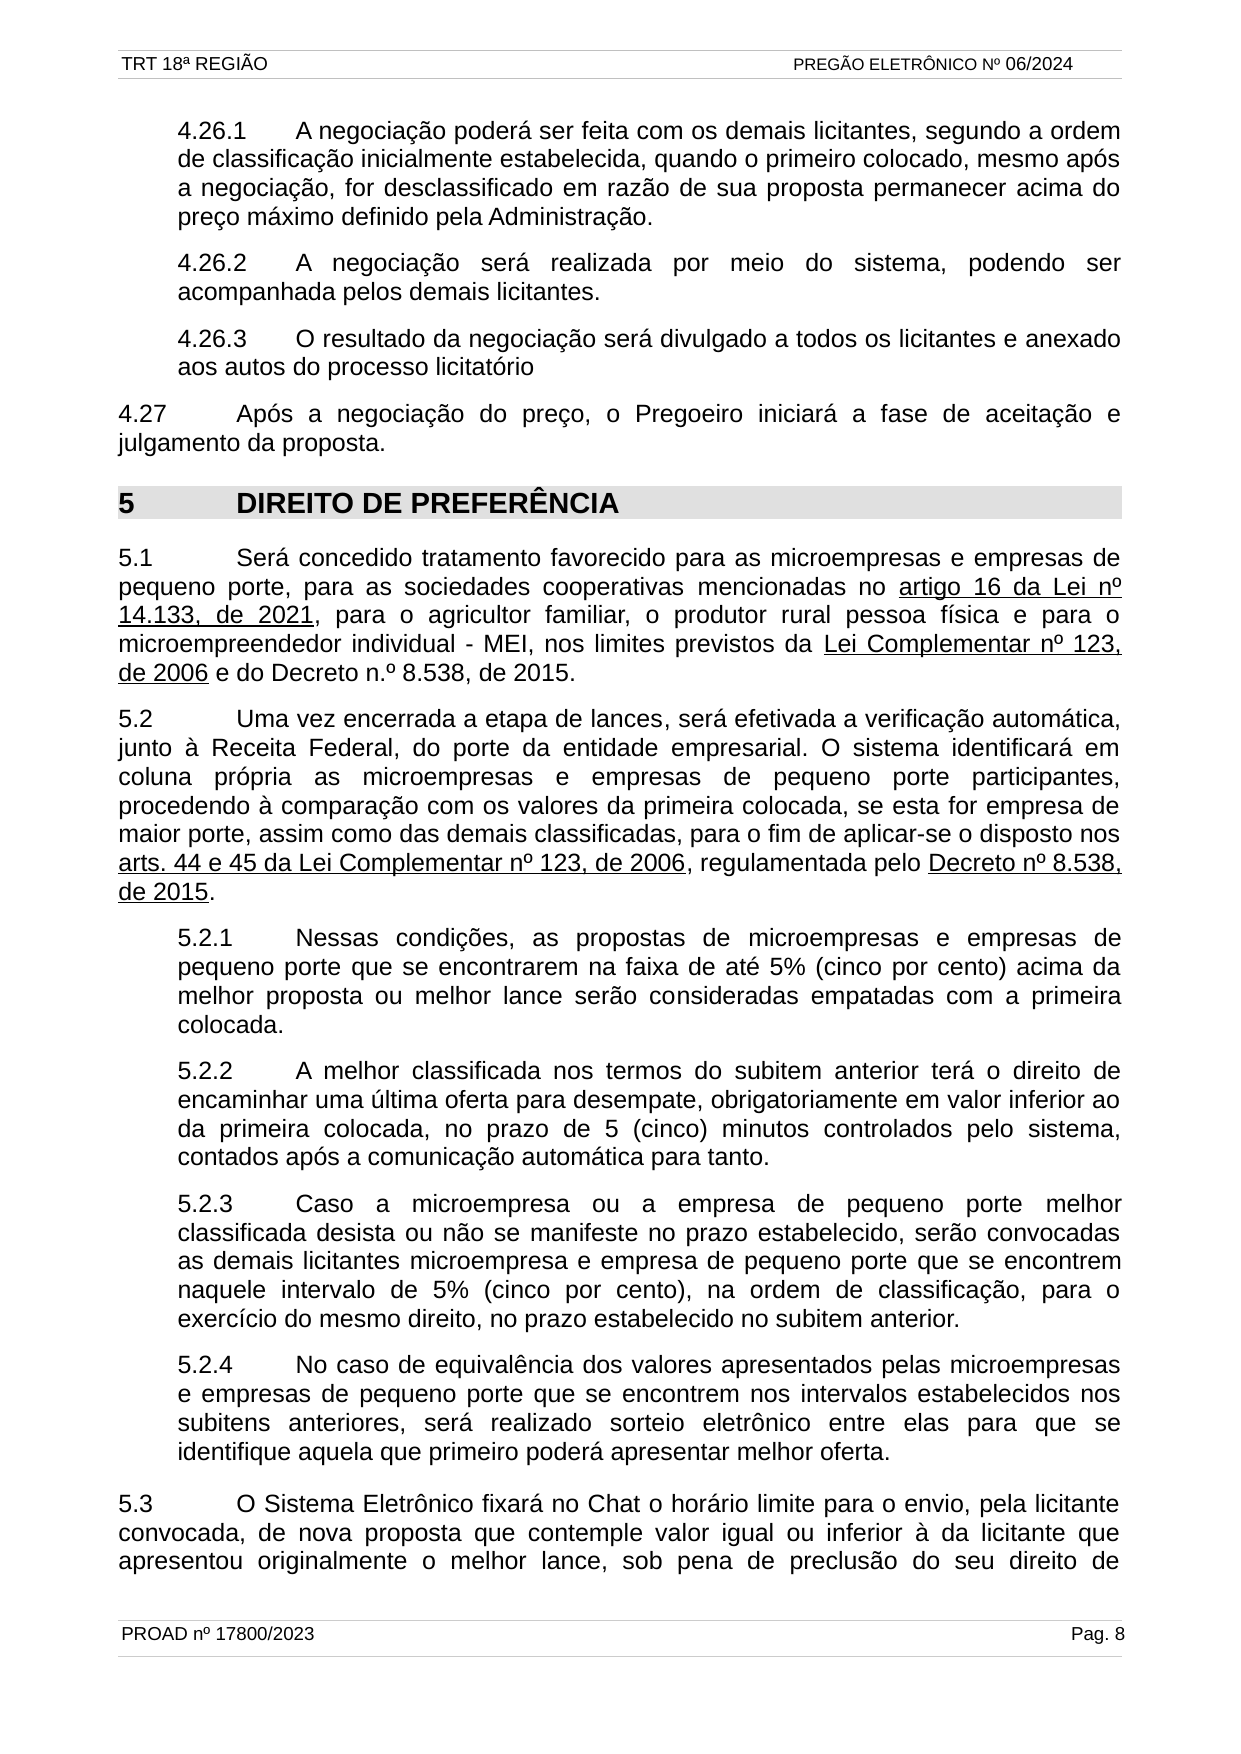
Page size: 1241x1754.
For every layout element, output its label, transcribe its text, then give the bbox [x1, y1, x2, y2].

text 4.26.2 A negociação será realizada por meio do sistema, podendo ser acompanhada pelos demais licitantes. [177, 248, 1122, 306]
text 5.3 O Sistema Eletrônico fixará no Chat o horário limite para o envio, pela licitante convocada, de nova proposta que contemple valor igual ou inferior à da licitante que apresentou originalmente o melhor lance, sob pena de preclusão do seu direito de [118, 1489, 1122, 1575]
text 5.1 Será concedido tratamento favorecido para as microempresas e empresas de pequeno porte, para as sociedades cooperativas mencionadas no artigo 16 da Lei nº 14.133, de 2021, para o agricultor familiar, o produtor rural pessoa física e para o microempreendedor individual - MEI, nos limites previstos da Lei Complementar nº 123, de 2006 e do Decreto n.º 8.538, de 2015. [118, 543, 1122, 687]
text 5 DIREITO DE PREFERÊNCIA [118, 486, 1122, 519]
text 4.26.1 A negociação poderá ser feita com os demais licitantes, segundo a ordem de classificação inicialmente estabelecida, quando o primeiro colocado, mesmo após a negociação, for desclassificado em razão de sua proposta permanecer acima do preço máximo definido pela Administração. [177, 116, 1122, 231]
text 5.2.1 Nessas condições, as propostas de microempresas e empresas de pequeno porte que se encontrarem na faixa de até 5% (cinco por cento) acima da melhor proposta ou melhor lance serão consideradas empatadas com a primeira colocada. [177, 923, 1122, 1038]
text 5.2.4 No caso de equivalência dos valores apresentados pelas microempresas e empresas de pequeno porte que se encontrem nos intervalos estabelecidos nos subitens anteriores, será realizado sorteio eletrônico entre elas para que se identifique aquela que primeiro poderá apresentar melhor oferta. [177, 1350, 1122, 1465]
text 4.26.3 O resultado da negociação será divulgado a todos os licitantes e anexado aos autos do processo licitatório [177, 323, 1122, 381]
text 5.2.2 A melhor classificada nos termos do subitem anterior terá o direito de encaminhar uma última oferta para desempate, obrigatoriamente em valor inferior ao da primeira colocada, no prazo de 5 (cinco) minutos controlados pelo sistema, contados após a comunicação automática para tanto. [177, 1056, 1122, 1171]
text 5.2.3 Caso a microempresa ou a empresa de pequeno porte melhor classificada desista ou não se manifeste no prazo estabelecido, serão convocadas as demais licitantes microempresa e empresa de pequeno porte que se encontrem naquele intervalo de 5% (cinco por cento), na ordem de classificação, para o exercício do mesmo direito, no prazo estabelecido no subitem anterior. [177, 1189, 1122, 1332]
text 4.27 Após a negociação do preço, o Pregoeiro iniciará a fase de aceitação e julgamento da proposta. [118, 399, 1122, 456]
text 5.2 Uma vez encerrada a etapa de lances, será efetivada a verificação automática, junto à Receita Federal, do porte da entidade empresarial. O sistema identificará em coluna própria as microempresas e empresas de pequeno porte participantes, procedendo à comparação com os valores da primeira colocada, se esta for empresa de maior porte, assim como das demais classificadas, para o fim de aplicar-se o disposto nos arts. 44 e 45 da Lei Complementar nº 123, de 2006, regulamentada pelo Decreto nº 8.538, de 2015. [118, 704, 1122, 906]
